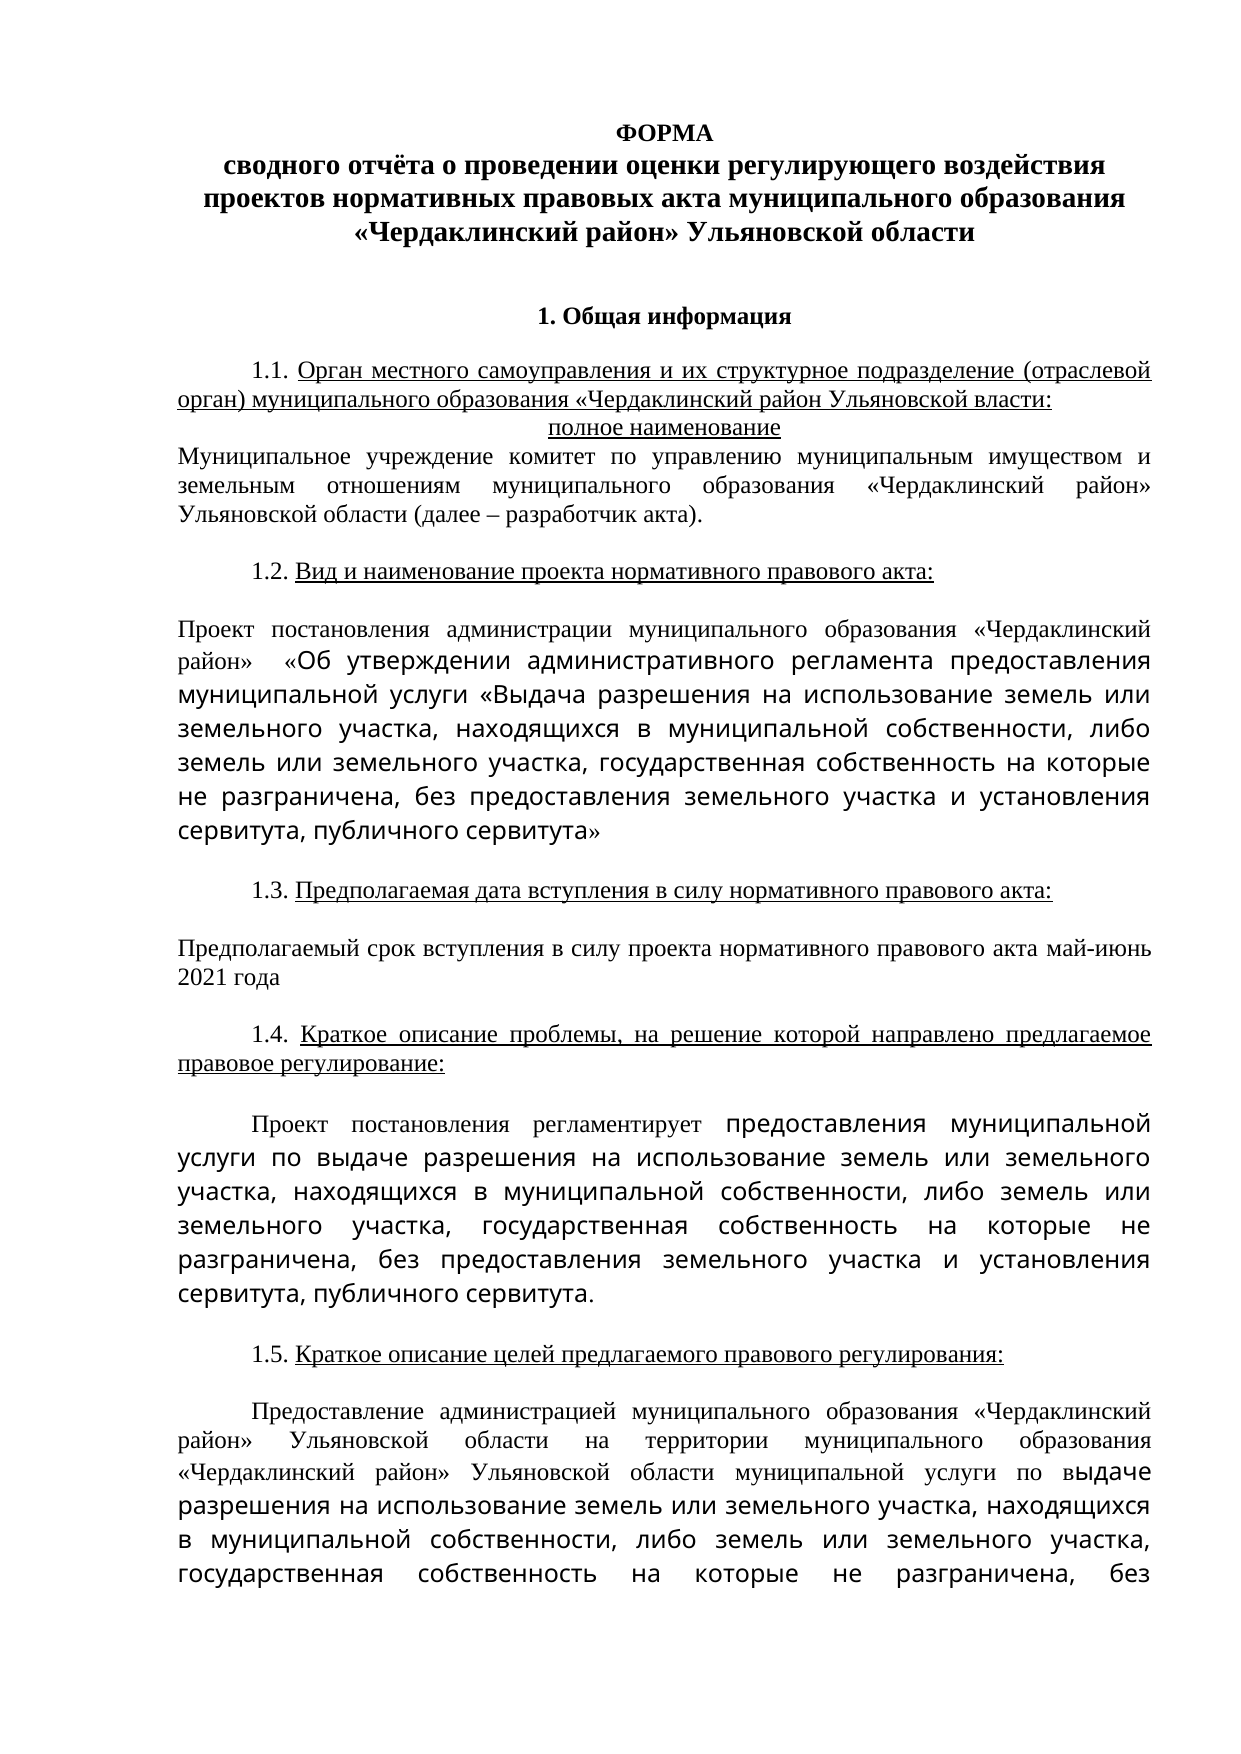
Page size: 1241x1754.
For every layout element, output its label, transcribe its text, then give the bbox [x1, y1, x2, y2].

text 1. Общая информация [177, 301, 1152, 330]
text Муниципальное учреждение комитет по управлению муниципальным имуществом и земельным отношениям муниципального образования «Чердаклинский район» Ульяновской области (далее – разработчик акта). [177, 441, 1152, 527]
title 1.1. Орган местного самоуправления и их структурное подразделение (отраслевой орган) муниципального образования «Чердаклинский район Ульяновской власти: [177, 355, 1152, 412]
title 1.2. Вид и наименование проекта нормативного правового акта: [177, 556, 1152, 585]
title полное наименование [177, 412, 1152, 441]
text 1.3. Предполагаемая дата вступления в силу нормативного правового акта: [177, 876, 1152, 904]
text ФОРМА [177, 118, 1152, 147]
text Проект постановления регламентирует предоставления муниципальной услуги по выдаче разрешения на использование земель или земельного участка, находящихся в муниципальной собственности, либо земель или земельного участка, государственная собственность на которые не разграничена, без предоставления земельного участка и установления сервитута, публичного сервитута. [177, 1106, 1152, 1310]
text Предполагаемый срок вступления в силу проекта нормативного правового акта май-июнь 2021 года [177, 933, 1152, 991]
text 1.5. Краткое описание целей предлагаемого правового регулирования: [177, 1339, 1152, 1367]
text 1.4. Краткое описание проблемы, на решение которой направлено предлагаемое правовое регулирование: [177, 1019, 1152, 1077]
text Проект постановления администрации муниципального образования «Чердаклинский район» «Об утверждении административного регламента предоставления муниципальной услуги «Выдача разрешения на использование земель или земельного участка, находящихся в муниципальной собственности, либо земель или земельного участка, государственная собственность на которые не разграничена, без предоставления земельного участка и установления сервитута, публичного сервитута» [177, 614, 1152, 847]
title сводного отчёта о проведении оценки регулирующего воздействия проектов нормативных правовых акта муниципального образования «Чердаклинский район» Ульяновской области [177, 147, 1152, 247]
text Предоставление администрацией муниципального образования «Чердаклинский район» Ульяновской области на территории муниципального образования «Чердаклинский район» Ульяновской области муниципальной услуги по выдаче разрешения на использование земель или земельного участка, находящихся в муниципальной собственности, либо земель или земельного участка, государственная собственность на которые не разграничена, без [177, 1396, 1152, 1590]
